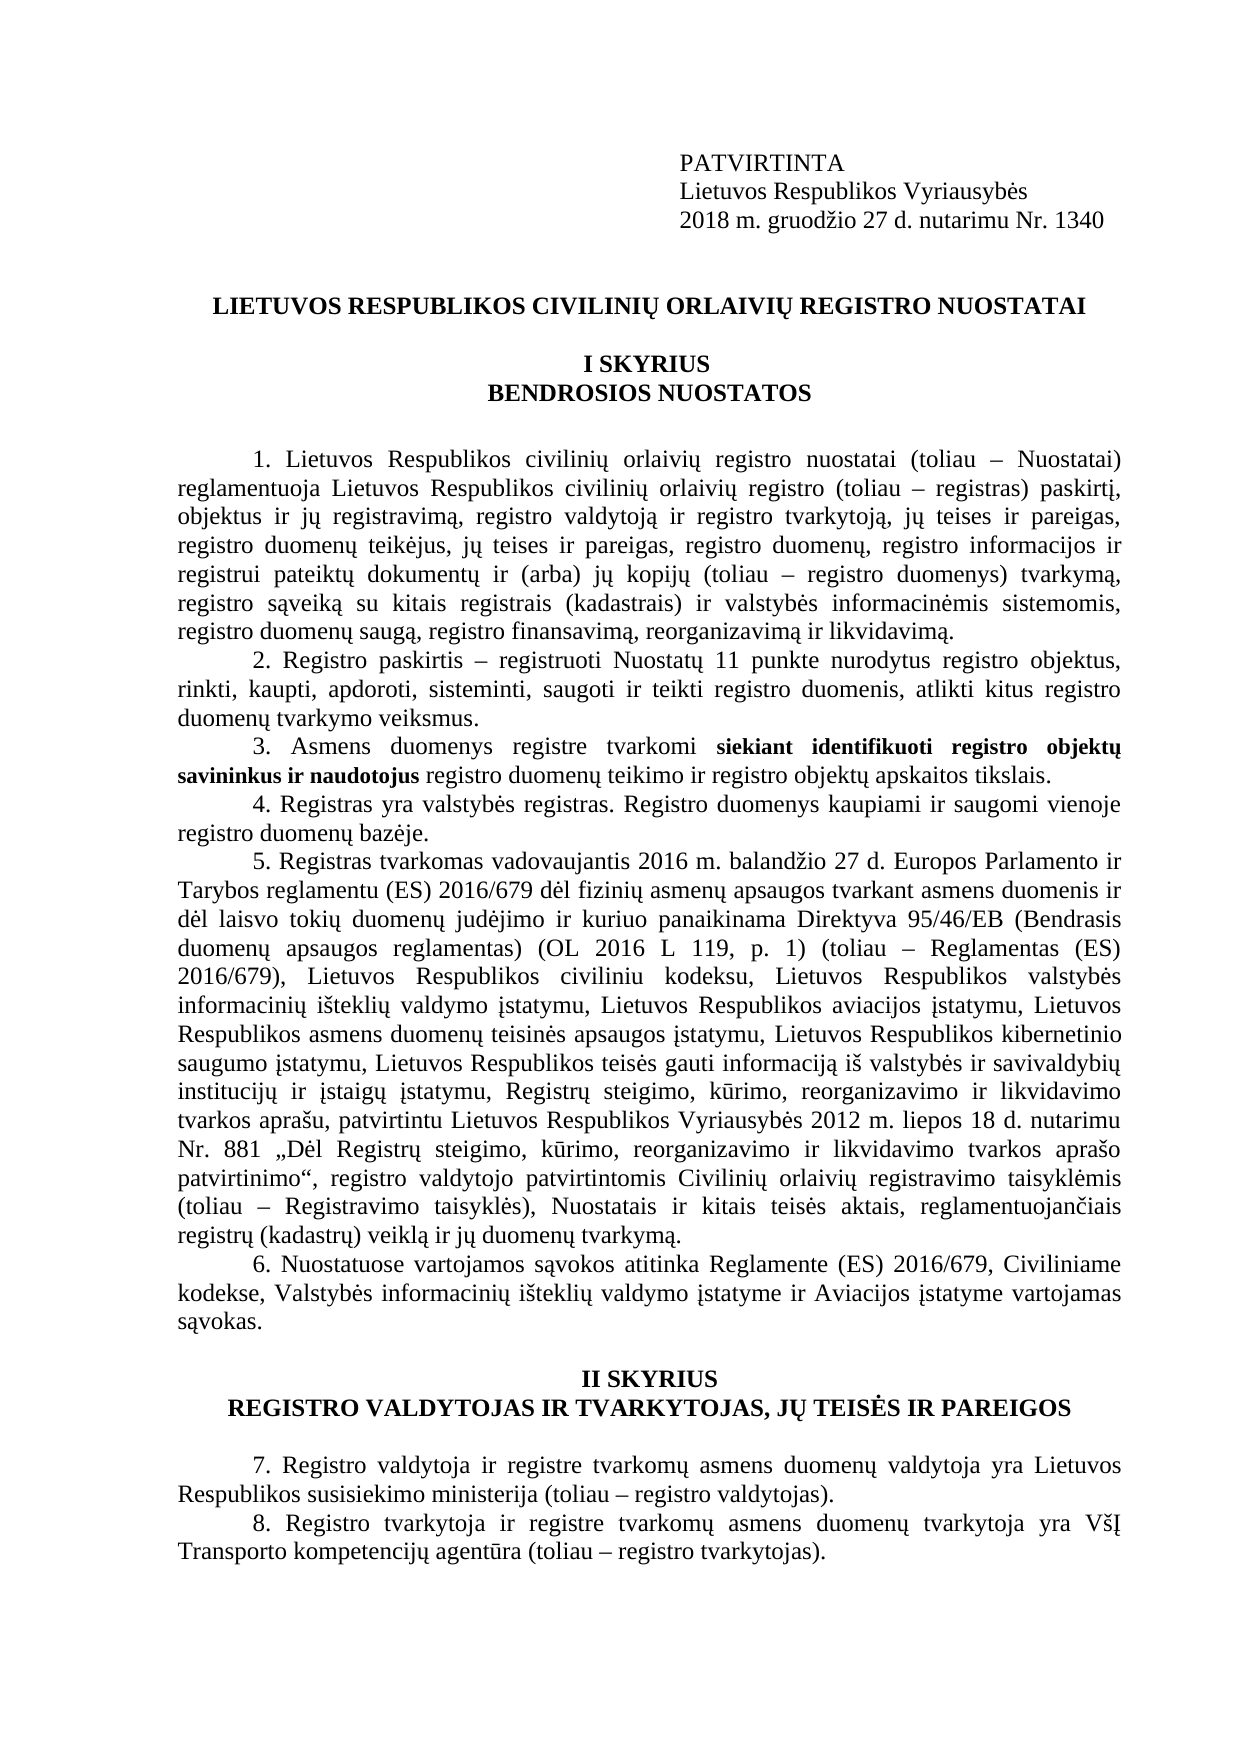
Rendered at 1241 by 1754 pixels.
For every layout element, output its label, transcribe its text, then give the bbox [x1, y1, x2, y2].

text BENDROSIOS NUOSTATOS [177, 378, 1122, 406]
text REGISTRO VALDYTOJAS IR TVARKYTOJAS, JŲ TEISĖS IR PAREIGOS [177, 1393, 1122, 1421]
text 2. Registro paskirtis – registruoti Nuostatų 11 punkte nurodytus registro objektus, rinkti, kaupti, apdoroti, sisteminti, saugoti ir teikti registro duomenis, atlikti kitus registro duomenų tvarkymo veiksmus. [177, 645, 1122, 731]
text 3. Asmens duomenys registre tvarkomi siekiant identifikuoti registro objektų savininkus ir naudotojus registro duomenų teikimo ir registro objektų apskaitos tikslais. [177, 731, 1122, 789]
text PATVIRTINTA Lietuvos Respublikos Vyriausybės 2018 m. gruodžio 27 d. nutarimu Nr. 1340 [679, 148, 1122, 234]
text 1. Lietuvos Respublikos civilinių orlaivių registro nuostatai (toliau – Nuostatai) reglamentuoja Lietuvos Respublikos civilinių orlaivių registro (toliau – registras) paskirtį, objektus ir jų registravimą, registro valdytoją ir registro tvarkytoją, jų teises ir pareigas, registro duomenų teikėjus, jų teises ir pareigas, registro duomenų, registro informacijos ir registrui pateiktų dokumentų ir (arba) jų kopijų (toliau – registro duomenys) tvarkymą, registro sąveiką su kitais registrais (kadastrais) ir valstybės informacinėmis sistemomis, registro duomenų saugą, registro finansavimą, reorganizavimą ir likvidavimą. [177, 444, 1122, 645]
text II SKYRIUS [177, 1364, 1122, 1393]
text 7. Registro valdytoja ir registre tvarkomų asmens duomenų valdytoja yra Lietuvos Respublikos susisiekimo ministerija (toliau – registro valdytojas). [177, 1450, 1122, 1508]
text 6. Nuostatuose vartojamos sąvokos atitinka Reglamente (ES) 2016/679, Civiliniame kodekse, Valstybės informacinių išteklių valdymo įstatyme ir Aviacijos įstatyme vartojamas sąvokas. [177, 1249, 1122, 1335]
text Lietuvos Respublikos civilinių orlaivių registro nuostatai [177, 291, 1122, 320]
text I SKYRIUS [177, 349, 1122, 378]
text 5. Registras tvarkomas vadovaujantis 2016 m. balandžio 27 d. Europos Parlamento ir Tarybos reglamentu (ES) 2016/679 dėl fizinių asmenų apsaugos tvarkant asmens duomenis ir dėl laisvo tokių duomenų judėjimo ir kuriuo panaikinama Direktyva 95/46/EB (Bendrasis duomenų apsaugos reglamentas) (OL 2016 L 119, p. 1) (toliau – Reglamentas (ES) 2016/679), Lietuvos Respublikos civiliniu kodeksu, Lietuvos Respublikos valstybės informacinių išteklių valdymo įstatymu, Lietuvos Respublikos aviacijos įstatymu, Lietuvos Respublikos asmens duomenų teisinės apsaugos įstatymu, Lietuvos Respublikos kibernetinio saugumo įstatymu, Lietuvos Respublikos teisės gauti informaciją iš valstybės ir savivaldybių institucijų ir įstaigų įstatymu, Registrų steigimo, kūrimo, reorganizavimo ir likvidavimo tvarkos aprašu, patvirtintu Lietuvos Respublikos Vyriausybės 2012 m. liepos 18 d. nutarimu Nr. 881 „Dėl Registrų steigimo, kūrimo, reorganizavimo ir likvidavimo tvarkos aprašo patvirtinimo“, registro valdytojo patvirtintomis Civilinių orlaivių registravimo taisyklėmis (toliau – Registravimo taisyklės), Nuostatais ir kitais teisės aktais, reglamentuojančiais registrų (kadastrų) veiklą ir jų duomenų tvarkymą. [177, 846, 1122, 1249]
text 4. Registras yra valstybės registras. Registro duomenys kaupiami ir saugomi vienoje registro duomenų bazėje. [177, 789, 1122, 846]
text 8. Registro tvarkytoja ir registre tvarkomų asmens duomenų tvarkytoja yra VšĮ Transporto kompetencijų agentūra (toliau – registro tvarkytojas). [177, 1508, 1122, 1565]
